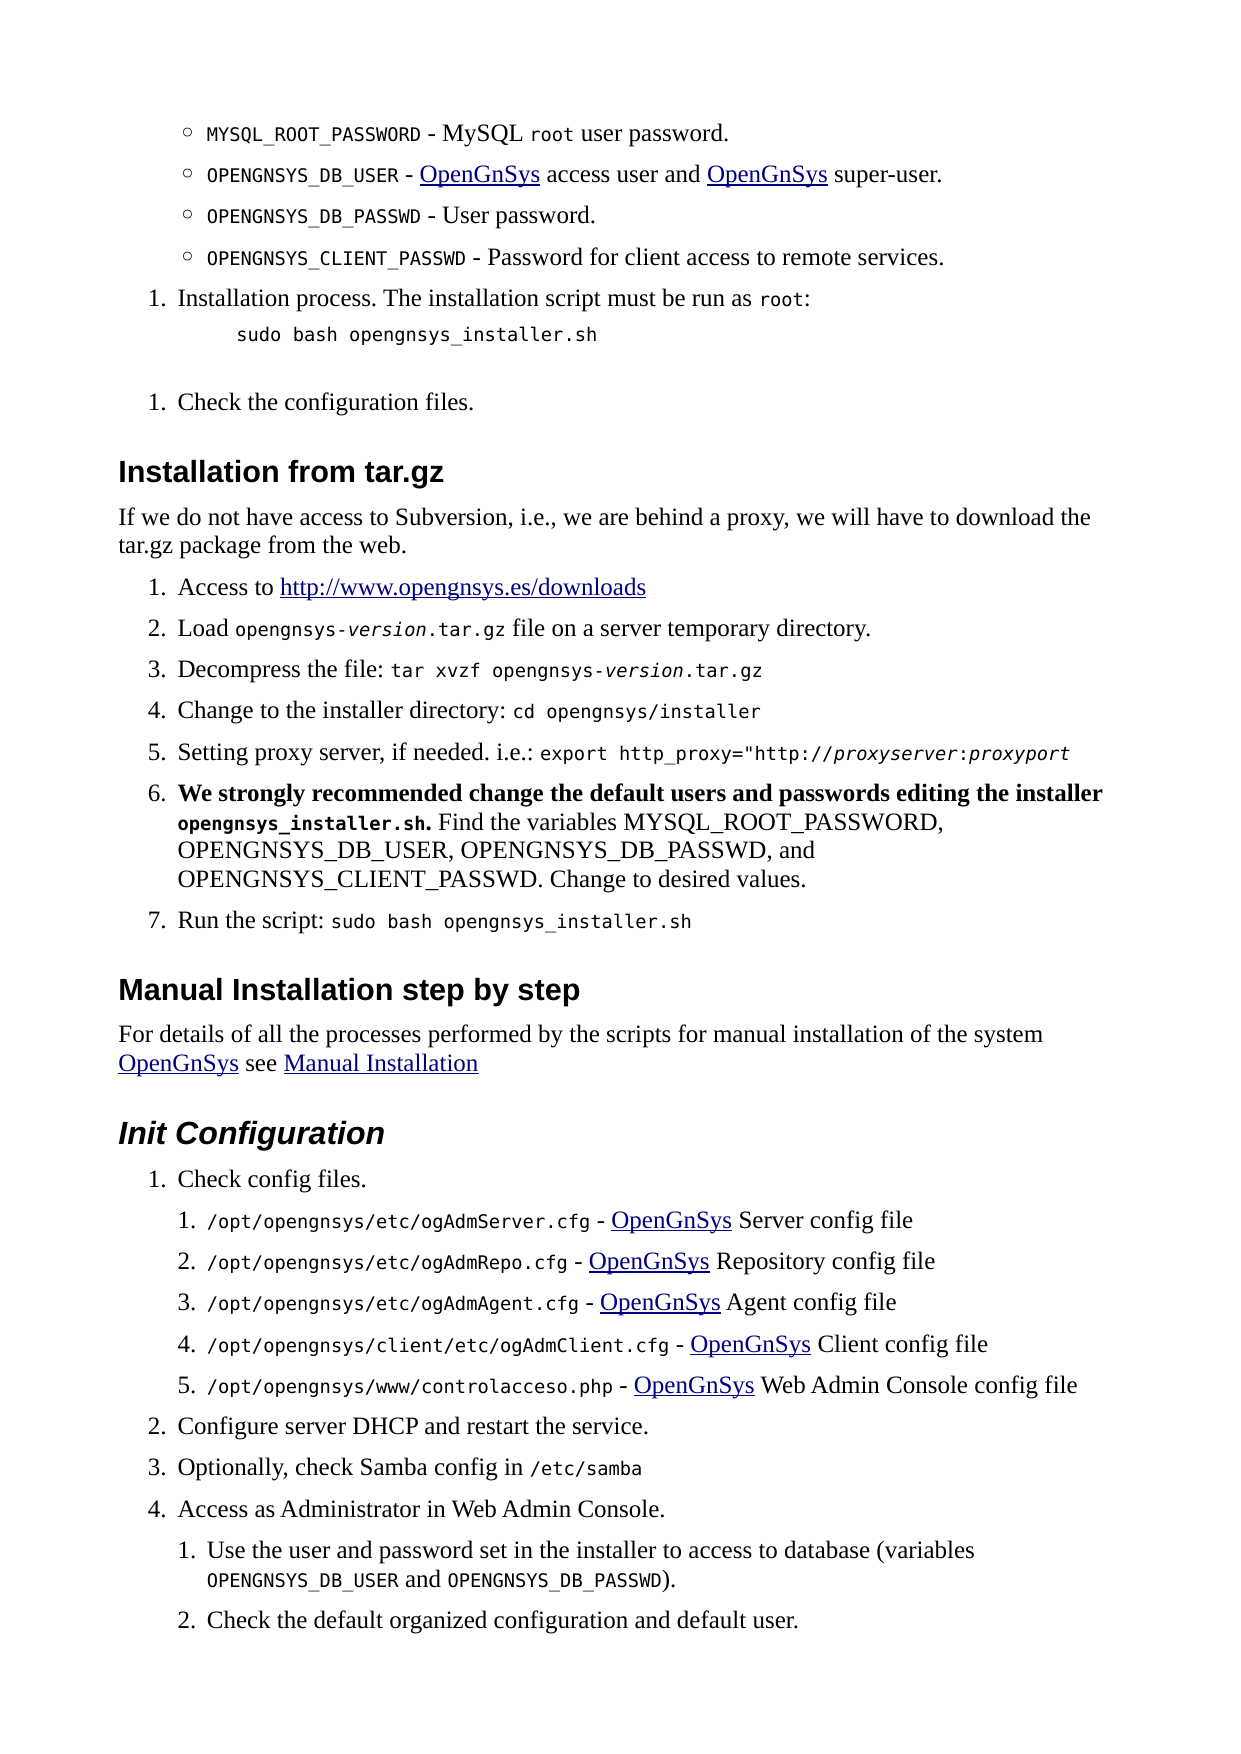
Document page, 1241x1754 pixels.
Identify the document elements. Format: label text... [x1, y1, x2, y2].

list /opt/opengnsys/etc/ogAdmServer.cfg - OpenGnSys Server config file [177, 1205, 1122, 1234]
list Load opengnsys-version.tar.gz file on a server temporary directory. [148, 613, 1122, 642]
list Optionally, check Samba config in /etc/samba [148, 1452, 1122, 1481]
list Decompress the file: tar xvzf opengnsys-version.tar.gz [148, 654, 1122, 683]
list /opt/opengnsys/etc/ogAdmAgent.cfg - OpenGnSys Agent config file [177, 1287, 1122, 1316]
subtitle Installation from tar.gz [118, 454, 1122, 489]
list Use the user and password set in the installer to access to database (variables OPENGNSYS_DB_USER and OPENGNSYS_DB_PASSWD). [177, 1535, 1122, 1592]
list Check the configuration files. [148, 387, 1122, 416]
list /opt/opengnsys/client/etc/ogAdmClient.cfg - OpenGnSys Client config file [177, 1329, 1122, 1357]
list We strongly recommended change the default users and passwords editing the installer opengnsys_installer.sh. Find the variables MYSQL_ROOT_PASSWORD, OPENGNSYS_DB_USER, OPENGNSYS_DB_PASSWD, and OPENGNSYS_CLIENT_PASSWD. Change to desired values. [148, 778, 1122, 893]
subtitle Init Configuration [118, 1114, 1122, 1151]
list Check config files. [148, 1164, 1122, 1192]
list OPENGNSYS_DB_PASSWD - User password. [177, 201, 1122, 229]
list OPENGNSYS_DB_USER - OpenGnSys access user and OpenGnSys super-user. [177, 159, 1122, 188]
list Configure server DHCP and restart the service. [148, 1411, 1122, 1440]
list OPENGNSYS_CLIENT_PASSWD - Password for client access to remote services. [177, 242, 1122, 271]
list /opt/opengnsys/www/controlacceso.php - OpenGnSys Web Admin Console config file [177, 1370, 1122, 1399]
text For details of all the processes performed by the scripts for manual installation of the system OpenGnSys see Manual Installation [118, 1019, 1122, 1077]
list Change to the installer directory: cd opengnsys/installer [148, 695, 1122, 724]
list Installation process. The installation script must be run as root: [148, 283, 1122, 312]
list MYSQL_ROOT_PASSWORD - MySQL root user password. [177, 118, 1122, 147]
subtitle Manual Installation step by step [118, 972, 1122, 1007]
list sudo bash opengnsys_installer.sh [207, 324, 1063, 346]
list Access to ​http://www.opengnsys.es/downloads [148, 572, 1122, 600]
text If we do not have access to Subversion, i.e., we are behind a proxy, we will have to download the tar.gz package from the web. [118, 502, 1122, 559]
list Access as Administrator in Web Admin Console. [148, 1494, 1122, 1522]
list Run the script: sudo bash opengnsys_installer.sh [148, 905, 1122, 934]
list Setting proxy server, if needed. i.e.: export http_proxy="http://proxyserver:proxyport [148, 737, 1122, 765]
list Check the default organized configuration and default user. [177, 1605, 1122, 1634]
list /opt/opengnsys/etc/ogAdmRepo.cfg - OpenGnSys Repository config file [177, 1246, 1122, 1275]
